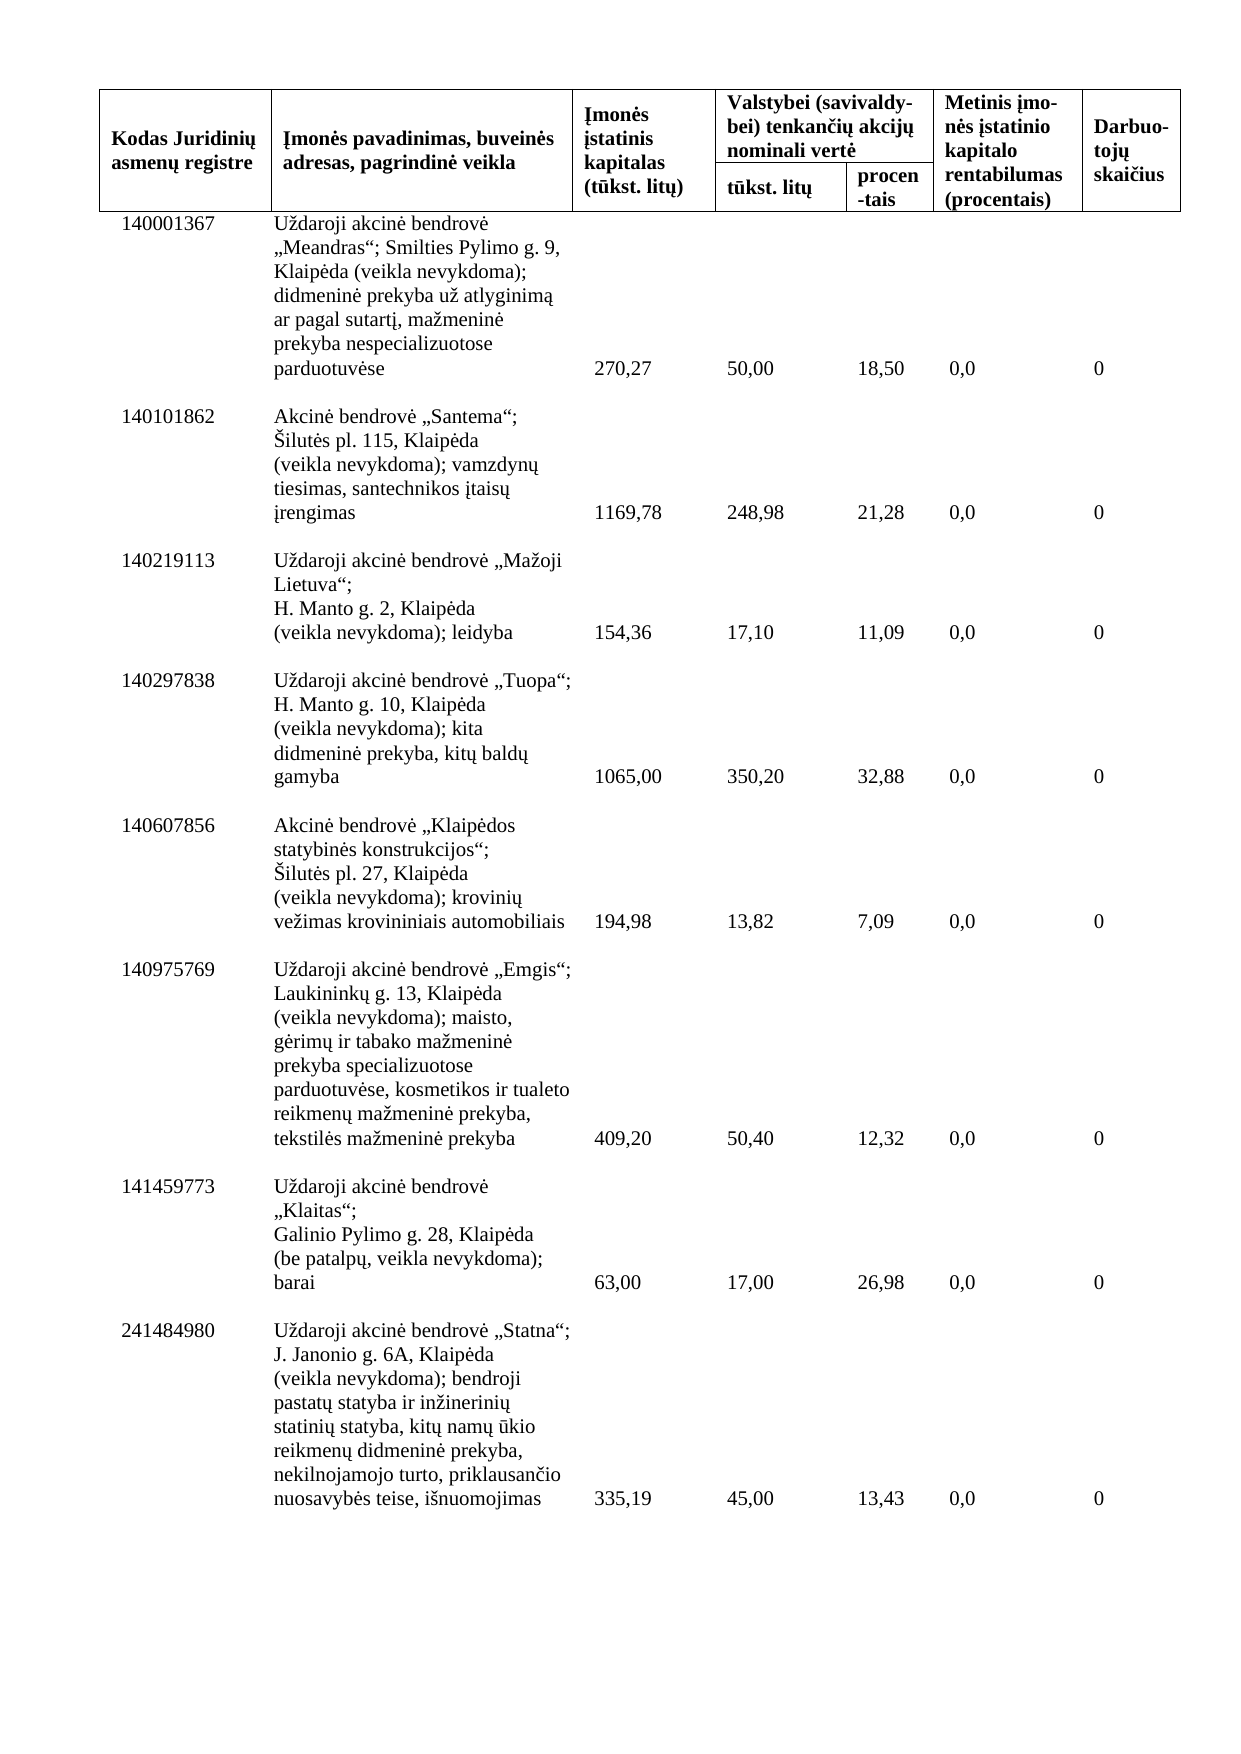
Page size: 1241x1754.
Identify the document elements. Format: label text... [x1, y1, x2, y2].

table_cell 0,0 [938, 813, 1082, 933]
table_cell [105, 524, 1185, 548]
table_cell Uždaroji akcinė bendrovė „Tuopa“; H. Manto g. 10, Klaipėda (veikla nevykdoma); kita didmeninė prekyba, kitų baldų gamyba [262, 668, 583, 788]
table_cell [1181, 162, 1185, 211]
table_cell 17,00 [716, 1174, 846, 1294]
table_cell Akcinė bendrovė „Santema“; Šilutės pl. 115, Klaipėda (veikla nevykdoma); vamzdynų tiesimas, santechnikos įtaisų įrengimas [262, 404, 583, 524]
table_cell 63,00 [583, 1174, 716, 1294]
table_cell 241484980 [105, 1318, 262, 1510]
table_cell 154,36 [583, 548, 716, 644]
table_cell 0 [1083, 1318, 1185, 1510]
table_cell procen-tais [847, 163, 933, 211]
table_cell [100, 212, 104, 379]
table_header Darbuo-tojų skaičius [1083, 90, 1180, 211]
table_cell 194,98 [583, 813, 716, 933]
table_cell Uždaroji akcinė bendrovė „Emgis“; Laukininkų g. 13, Klaipėda (veikla nevykdoma); maisto, gėrimų ir tabako mažmeninė prekyba specializuotose parduotuvėse, kosmetikos ir tualeto reikmenų mažmeninė prekyba, tekstilės mažmeninė prekyba [262, 957, 583, 1149]
table_cell [100, 524, 104, 548]
table_cell tūkst. litų [716, 163, 846, 211]
table_cell 0 [1083, 957, 1185, 1149]
table_cell 12,32 [846, 957, 938, 1149]
table_cell 17,10 [716, 548, 846, 644]
table_cell 1065,00 [583, 668, 716, 788]
table_cell Uždaroji akcinė bendrovė „Statna“; J. Janonio g. 6A, Klaipėda (veikla nevykdoma); bendroji pastatų statyba ir inžinerinių statinių statyba, kitų namų ūkio reikmenų didmeninė prekyba, nekilnojamojo turto, priklausančio nuosavybės teise, išnuomojimas [262, 1318, 583, 1510]
table_cell [100, 1318, 104, 1510]
table_cell 140607856 [105, 813, 262, 933]
table_cell 141459773 [105, 1174, 262, 1294]
table_cell Uždaroji akcinė bendrovė „Meandras“; Smilties Pylimo g. 9, Klaipėda (veikla nevykdoma); didmeninė prekyba už atlyginimą ar pagal sutartį, mažmeninė prekyba nespecializuotose parduotuvėse [262, 212, 583, 379]
table_header Įmonės įstatinis kapitalas (tūkst. litų) [573, 90, 715, 211]
table_cell 140101862 [105, 404, 262, 524]
table_cell [100, 789, 104, 813]
table_header Metinis įmo­nės įstatinio kapitalo rentabilumas (procentais) [934, 90, 1082, 211]
table_cell 0 [1083, 1174, 1185, 1294]
table_cell 18,50 [846, 212, 938, 379]
table_cell 140975769 [105, 957, 262, 1149]
table_cell [100, 933, 104, 957]
table_cell [100, 380, 104, 403]
table_cell 0,0 [938, 668, 1082, 788]
table_cell 50,40 [716, 957, 846, 1149]
table_cell 409,20 [583, 957, 716, 1149]
table_cell 248,98 [716, 404, 846, 524]
table_header [1181, 89, 1185, 162]
table_cell [100, 1294, 104, 1318]
table_cell [100, 404, 104, 524]
table_cell 11,09 [846, 548, 938, 644]
table_cell [105, 1510, 1185, 1534]
table_cell 0,0 [938, 404, 1082, 524]
table_cell Akcinė bendrovė „Klaipėdos statybinės konstrukcijos“; Šilutės pl. 27, Klaipėda (veikla nevykdoma); krovinių vežimas krovininiais automobiliais [262, 813, 583, 933]
table_cell [105, 789, 1185, 813]
table_cell 0 [1083, 404, 1185, 524]
table_cell [105, 1294, 1185, 1318]
table_cell [100, 644, 104, 668]
table_cell [100, 668, 104, 788]
table_cell [100, 813, 104, 933]
table_cell 7,09 [846, 813, 938, 933]
table_cell 50,00 [716, 212, 846, 379]
table_cell [105, 1150, 1185, 1173]
table_cell 350,20 [716, 668, 846, 788]
table_cell 26,98 [846, 1174, 938, 1294]
table_cell 0 [1083, 668, 1185, 788]
table_cell 0 [1083, 548, 1185, 644]
table_cell 0 [1083, 813, 1185, 933]
table_cell [100, 1510, 104, 1534]
table_cell [100, 548, 104, 644]
table_cell 13,43 [846, 1318, 938, 1510]
table_cell 21,28 [846, 404, 938, 524]
table_cell 0,0 [938, 1318, 1082, 1510]
table_cell 45,00 [716, 1318, 846, 1510]
table_header Įmonės pavadinimas, buveinės adresas, pagrindinė veikla [272, 90, 572, 211]
table_cell Uždaroji akcinė bendrovė „Klaitas“; Galinio Pylimo g. 28, Klaipėda (be patalpų, veikla nevykdoma); barai [262, 1174, 583, 1294]
table_cell [100, 1174, 104, 1294]
table_cell 335,19 [583, 1318, 716, 1510]
table_cell 0,0 [938, 1174, 1082, 1294]
table_cell 0,0 [938, 957, 1082, 1149]
table_cell 140001367 [105, 212, 262, 379]
table_cell [105, 380, 1185, 403]
table_cell 0 [1083, 211, 1185, 379]
table_cell 1169,78 [583, 404, 716, 524]
table_cell 0,0 [938, 212, 1082, 379]
table_cell [105, 933, 1185, 957]
table_cell [100, 957, 104, 1149]
table_header Kodas Juridinių asmenų registre [100, 90, 271, 211]
table_cell [100, 1150, 104, 1173]
table_cell 32,88 [846, 668, 938, 788]
table_cell Uždaroji akcinė bendrovė „Mažoji Lietuva“; H. Manto g. 2, Klaipėda (veikla nevykdoma); leidyba [262, 548, 583, 644]
table_cell 13,82 [716, 813, 846, 933]
table_cell 0,0 [938, 548, 1082, 644]
table_header Valstybei (savivaldy­bei) tenkančių akcijų nominali vertė [716, 90, 933, 162]
table_cell 140219113 [105, 548, 262, 644]
table_cell 270,27 [583, 212, 716, 379]
table_cell 140297838 [105, 668, 262, 788]
table_cell [105, 644, 1185, 668]
